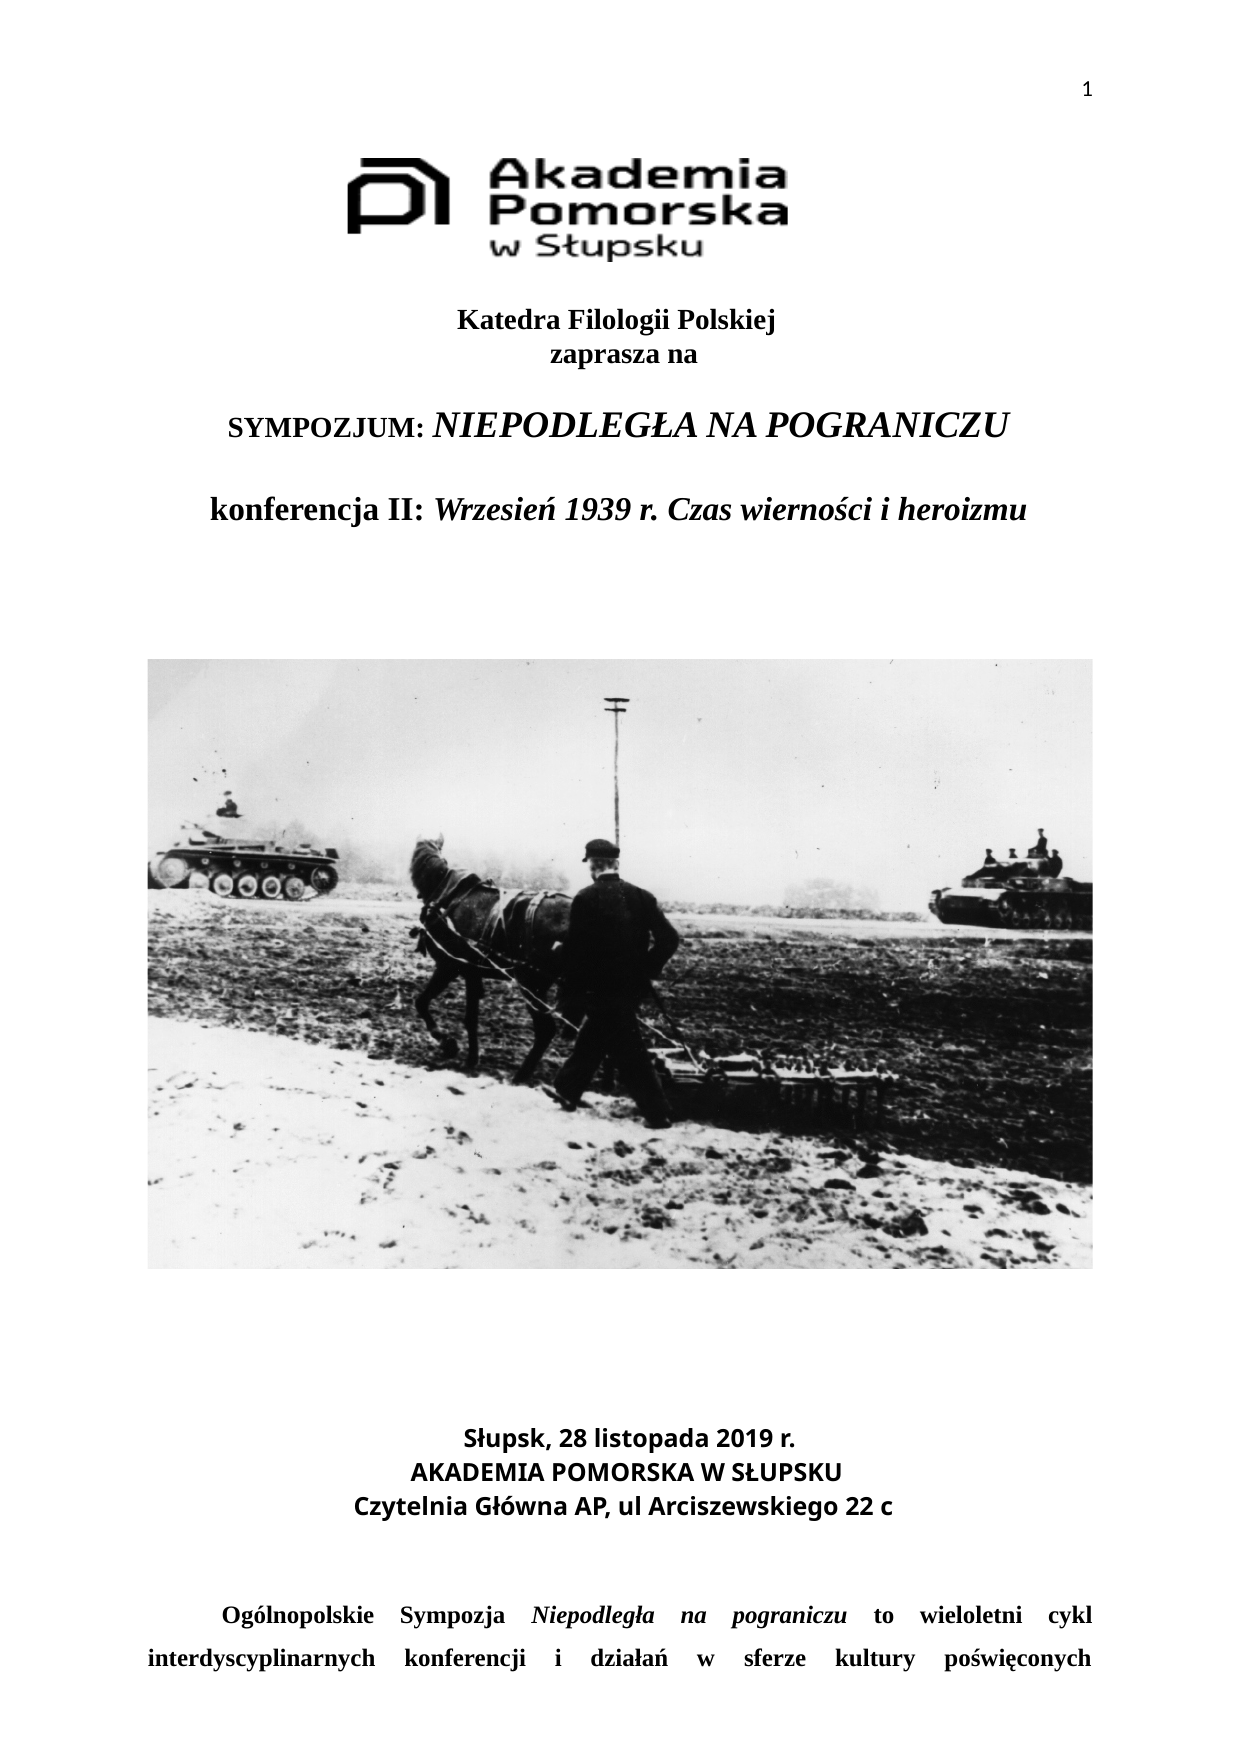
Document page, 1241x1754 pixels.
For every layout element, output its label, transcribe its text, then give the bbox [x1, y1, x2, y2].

text Słupsk, 28 listopada 2019 r. [148, 1420, 1093, 1454]
text AKADEMIA POMORSKA W SŁUPSKU [148, 1454, 1093, 1488]
text Katedra Filologii Polskiej [148, 302, 1093, 336]
text Czytelnia Główna AP, ul Arciszewskiego 22 c [148, 1488, 1093, 1522]
text zaprasza na [148, 336, 1093, 369]
text SYMPOZJUM: NIEPODLEGŁA NA POGRANICZU [148, 403, 1093, 446]
text konferencja II: Wrzesień 1939 r. Czas wierności i heroizmu [148, 489, 1093, 527]
text Ogólnopolskie Sympozja Niepodległa na pograniczu to wieloletni cykl interdyscyplinarnych konferencji i działań w sferze kultury poświęconych [148, 1600, 1093, 1672]
